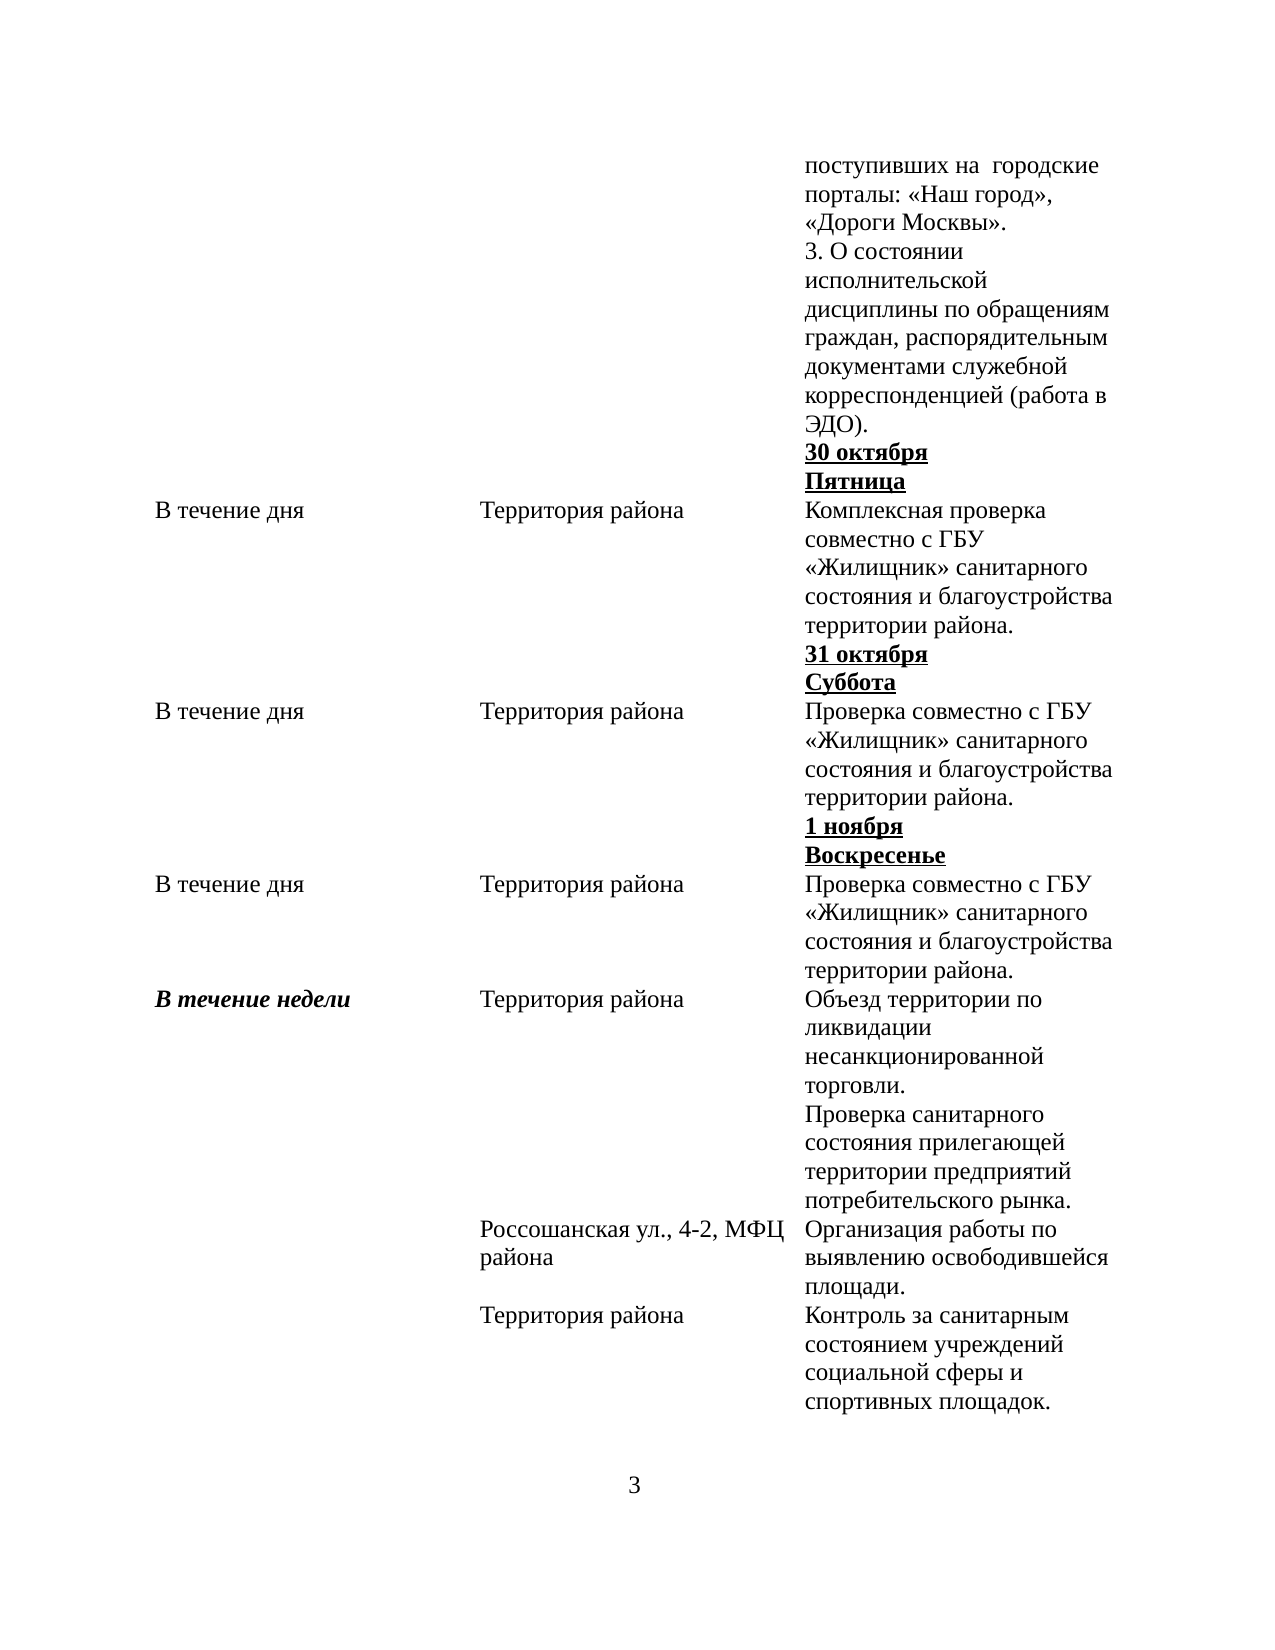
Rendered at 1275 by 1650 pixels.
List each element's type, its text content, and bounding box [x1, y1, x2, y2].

table_cell 1 ноября Воскресенье [800, 811, 1125, 869]
table_cell Контроль за санитарным состоянием учреждений социальной сферы и спортивных площадок. [800, 1300, 1125, 1415]
table_cell Россошанская ул., 4-2, МФЦ района [475, 1214, 800, 1300]
table_cell [475, 438, 800, 495]
table_cell Проверка совместно с ГБУ «Жилищник» санитарного состояния и благоустройства территории района. [800, 869, 1125, 984]
table_cell В течение дня [150, 696, 475, 811]
table_cell поступивших на городские порталы: «Наш город», «Дороги Москвы». 3. О состоянии исполнительской дисциплины по обращениям граждан, распорядительным документами служебной корреспонденцией (работа в ЭДО). [800, 150, 1125, 437]
table_cell Проверка совместно с ГБУ «Жилищник» санитарного состояния и благоустройства территории района. [800, 696, 1125, 811]
table_cell [150, 150, 475, 437]
table_cell В течение дня [150, 869, 475, 984]
table_cell [150, 1214, 475, 1300]
table_cell В течение дня [150, 495, 475, 639]
table_cell Территория района [475, 696, 800, 811]
table_cell Территория района [475, 495, 800, 639]
table_cell Комплексная проверка совместно с ГБУ «Жилищник» санитарного состояния и благоустройства территории района. [800, 495, 1125, 639]
table_cell [475, 639, 800, 696]
table_cell [150, 438, 475, 495]
table_cell [150, 811, 475, 869]
table_cell [475, 150, 800, 437]
table_cell Территория района [475, 984, 800, 1214]
table_cell [150, 639, 475, 696]
table_cell Организация работы по выявлению освободившейся площади. [800, 1214, 1125, 1300]
table_cell 31 октября Суббота [800, 639, 1125, 696]
table_cell Объезд территории по ликвидации несанкционированной торговли. Проверка санитарного состояния прилегающей территории предприятий потребительского рынка. [800, 984, 1125, 1214]
table_cell [475, 811, 800, 869]
table_cell Территория района [475, 1300, 800, 1415]
table_cell Территория района [475, 869, 800, 984]
table_cell [150, 1300, 475, 1415]
table_cell В течение недели [150, 984, 475, 1214]
table_cell 30 октября Пятница [800, 438, 1125, 495]
